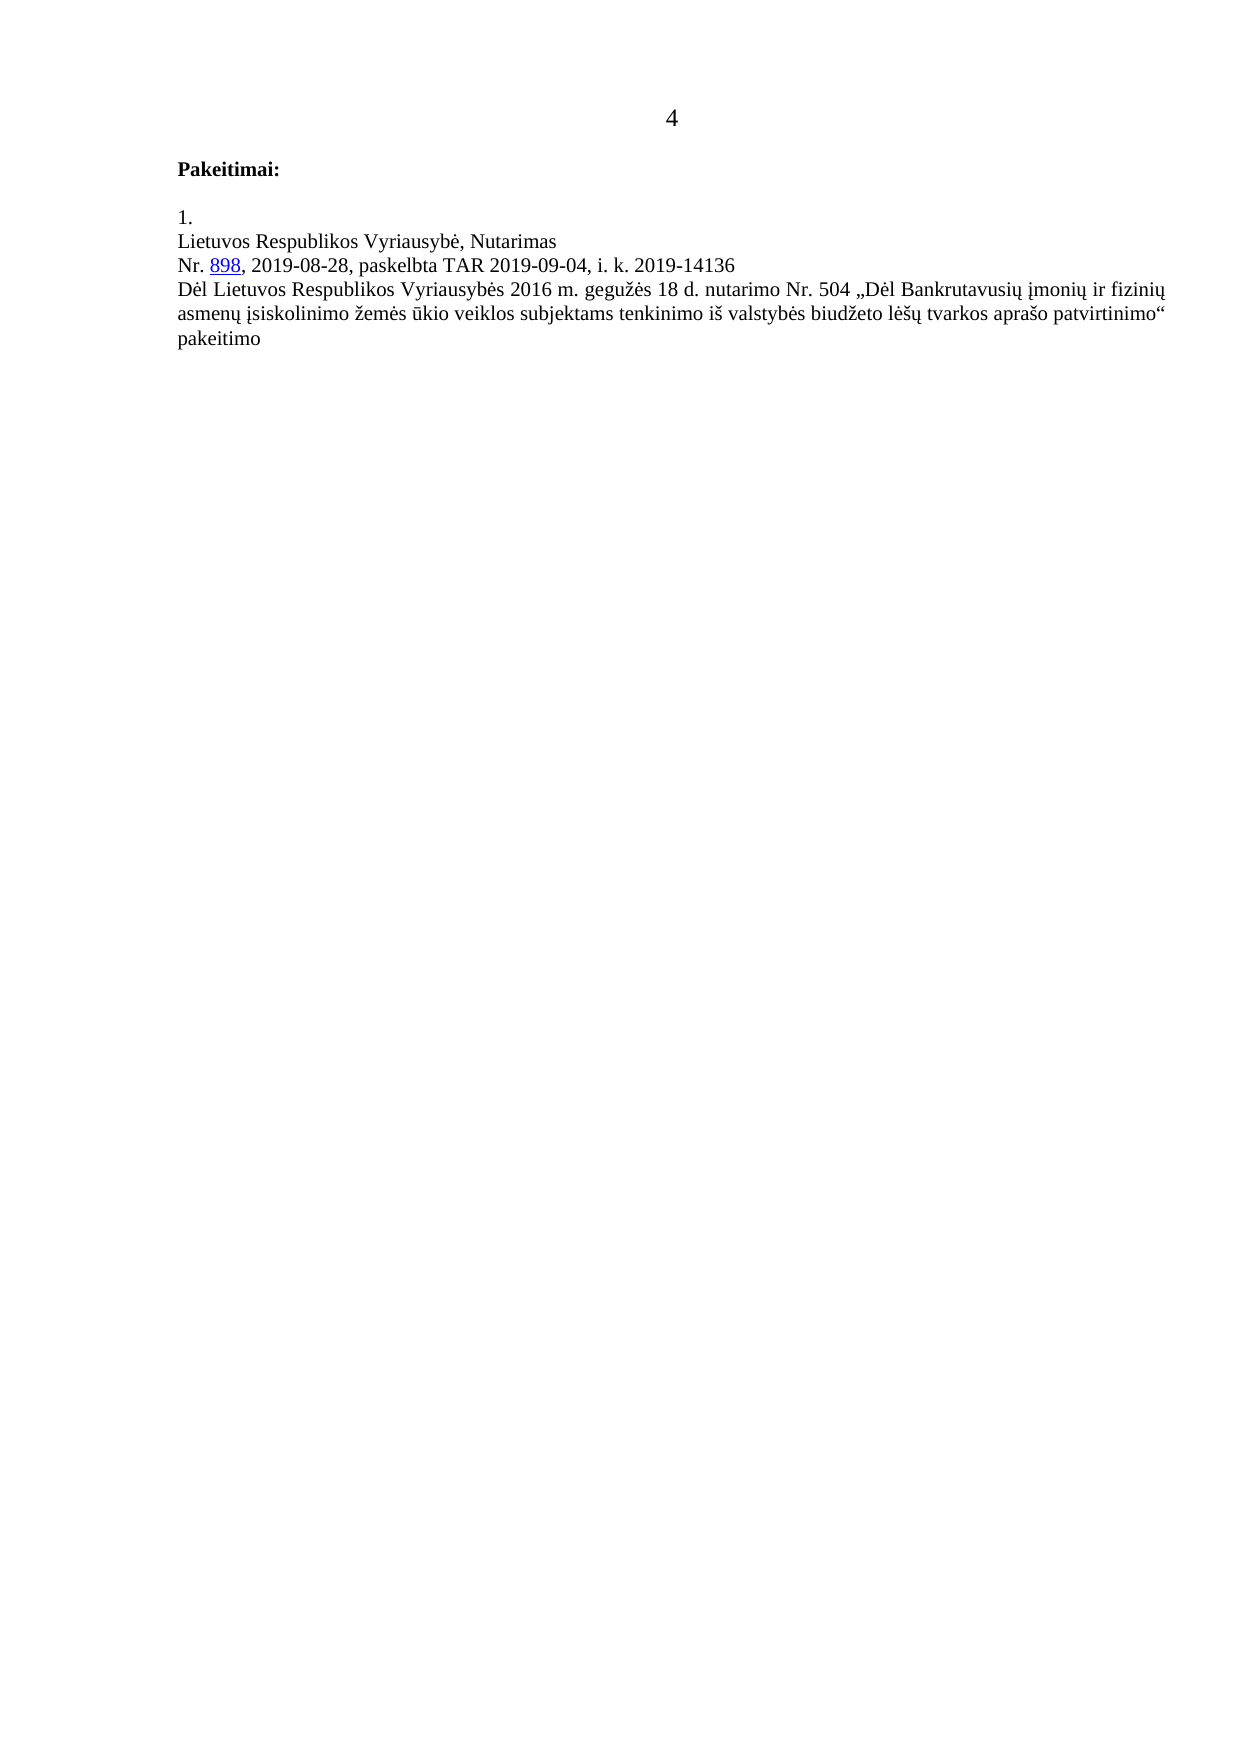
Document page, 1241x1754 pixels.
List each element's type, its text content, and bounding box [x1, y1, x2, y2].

text Nr. 898, 2019-08-28, paskelbta TAR 2019-09-04, i. k. 2019-14136 [177, 253, 1166, 277]
text Lietuvos Respublikos Vyriausybė, Nutarimas [177, 229, 1166, 253]
text Pakeitimai: [177, 157, 1166, 181]
text Dėl Lietuvos Respublikos Vyriausybės 2016 m. gegužės 18 d. nutarimo Nr. 504 „Dėl Bankrutavusių įmonių ir fizinių asmenų įsiskolinimo žemės ūkio veiklos subjektams tenkinimo iš valstybės biudžeto lėšų tvarkos aprašo patvirtinimo“ pakeitimo [177, 277, 1166, 349]
text 1. [177, 205, 1166, 229]
